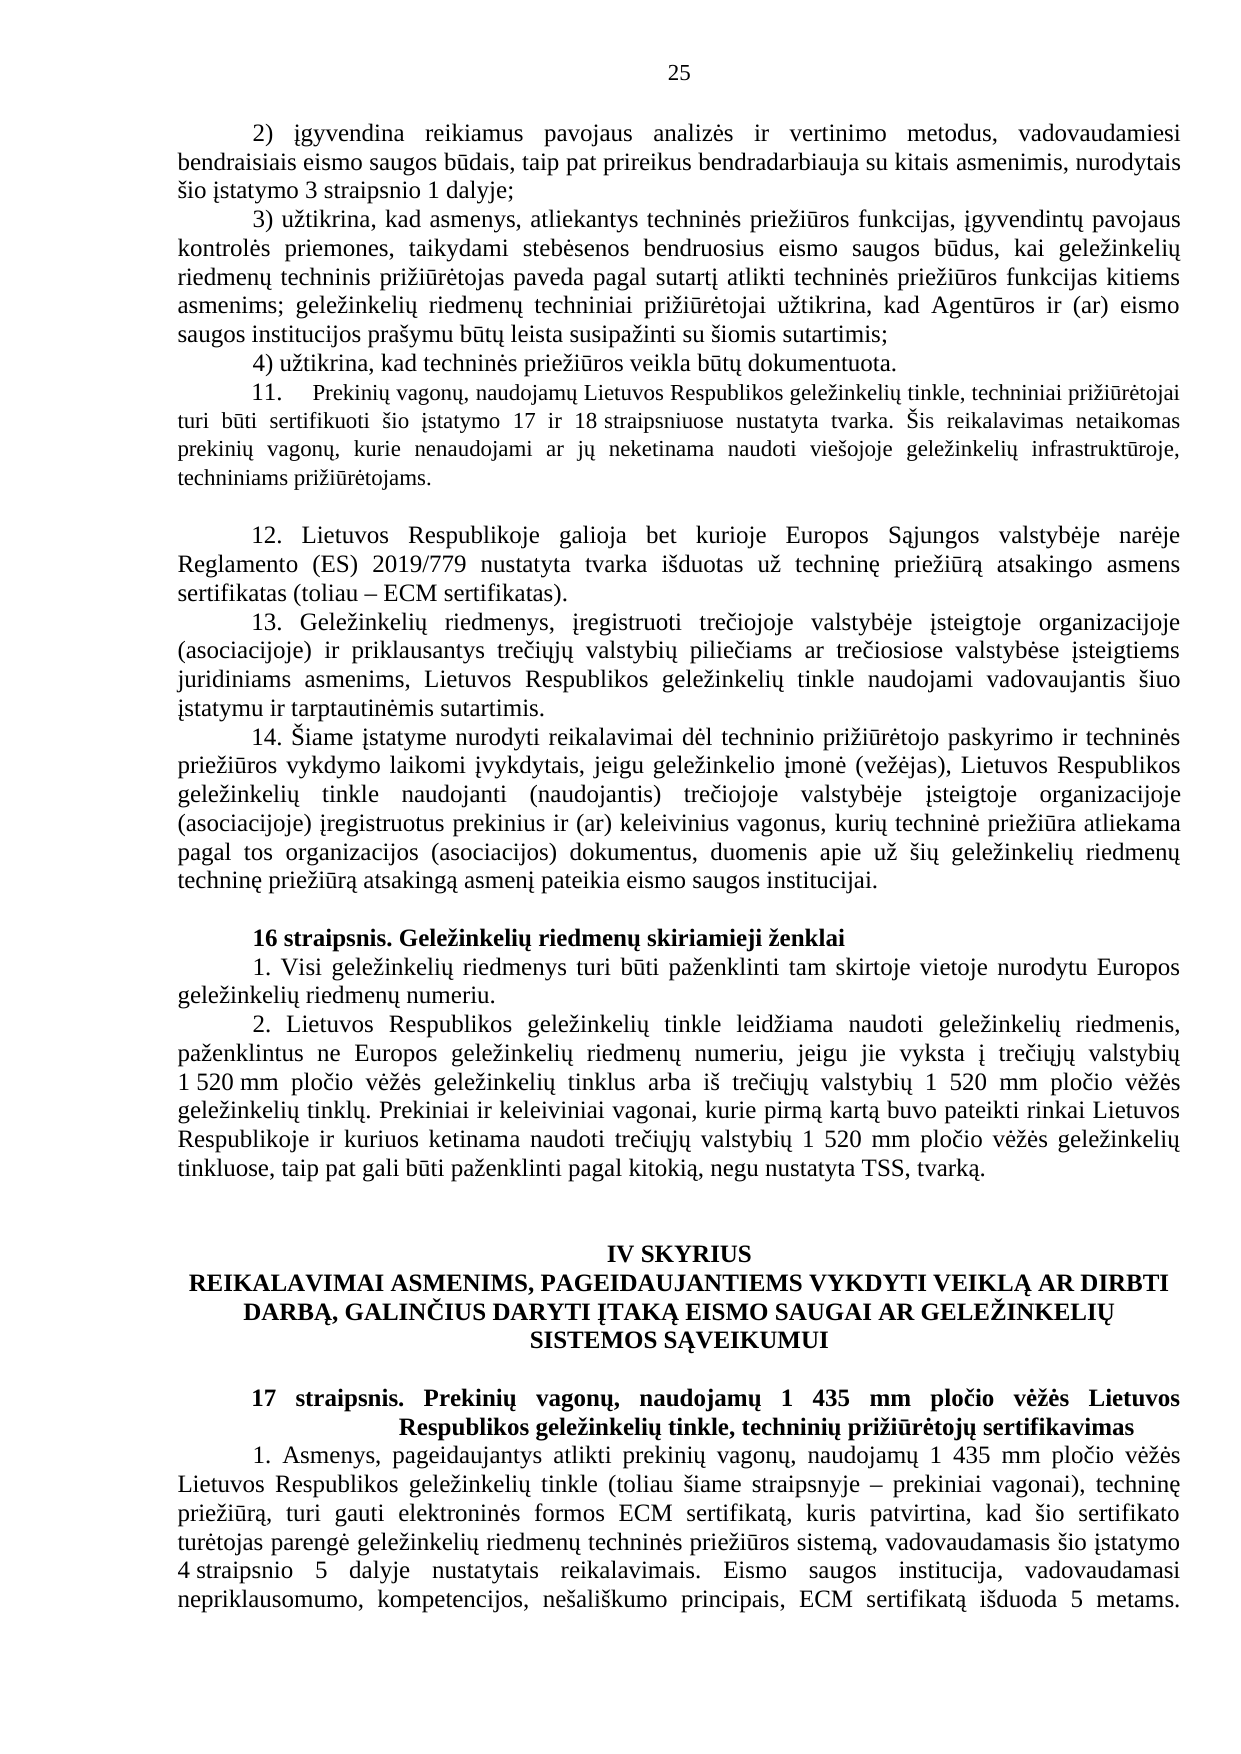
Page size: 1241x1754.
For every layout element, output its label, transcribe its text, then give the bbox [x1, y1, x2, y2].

text 14. Šiame įstatyme nurodyti reikalavimai dėl techninio prižiūrėtojo paskyrimo ir techninės priežiūros vykdymo laikomi įvykdytais, jeigu geležinkelio įmonė (vežėjas), Lietuvos Respublikos geležinkelių tinkle naudojanti (naudojantis) trečiojoje valstybėje įsteigtoje organizacijoje (asociacijoje) įregistruotus prekinius ir (ar) keleivinius vagonus, kurių techninė priežiūra atliekama pagal tos organizacijos (asociacijos) dokumentus, duomenis apie už šių geležinkelių riedmenų techninę priežiūrą atsakingą asmenį pateikia eismo saugos institucijai. [177, 722, 1181, 894]
text IV SKYRIUS [177, 1239, 1181, 1268]
text 4) užtikrina, kad techninės priežiūros veikla būtų dokumentuota. [177, 348, 1181, 377]
text 2. Lietuvos Respublikos geležinkelių tinkle leidžiama naudoti geležinkelių riedmenis, paženklintus ne Europos geležinkelių riedmenų numeriu, jeigu jie vyksta į trečiųjų valstybių 1 520 mm pločio vėžės geležinkelių tinklus arba iš trečiųjų valstybių 1 520 mm pločio vėžės geležinkelių tinklų. Prekiniai ir keleiviniai vagonai, kurie pirmą kartą buvo pateikti rinkai Lietuvos Respublikoje ir kuriuos ketinama naudoti trečiųjų valstybių 1 520 mm pločio vėžės geležinkelių tinkluose, taip pat gali būti paženklinti pagal kitokią, negu nustatyta TSS, tvarką. [177, 1009, 1181, 1182]
text 3) užtikrina, kad asmenys, atliekantys techninės priežiūros funkcijas, įgyvendintų pavojaus kontrolės priemones, taikydami stebėsenos bendruosius eismo saugos būdus, kai geležinkelių riedmenų techninis prižiūrėtojas paveda pagal sutartį atlikti techninės priežiūros funkcijas kitiems asmenims; geležinkelių riedmenų techniniai prižiūrėtojai užtikrina, kad Agentūros ir (ar) eismo saugos institucijos prašymu būtų leista susipažinti su šiomis sutartimis; [177, 204, 1181, 348]
text 1. Visi geležinkelių riedmenys turi būti paženklinti tam skirtoje vietoje nurodytu Europos geležinkelių riedmenų numeriu. [177, 952, 1181, 1009]
text 13. Geležinkelių riedmenys, įregistruoti trečiojoje valstybėje įsteigtoje organizacijoje (asociacijoje) ir priklausantys trečiųjų valstybių piliečiams ar trečiosiose valstybėse įsteigtiems juridiniams asmenims, Lietuvos Respublikos geležinkelių tinkle naudojami vadovaujantis šiuo įstatymu ir tarptautinėmis sutartimis. [177, 607, 1181, 722]
text 11. Prekinių vagonų, naudojamų Lietuvos Respublikos geležinkelių tinkle, techniniai prižiūrėtojai turi būti sertifikuoti šio įstatymo 17 ir 18 straipsniuose nustatyta tvarka. Šis reikalavimas netaikomas prekinių vagonų, kurie nenaudojami ar jų neketinama naudoti viešojoje geležinkelių infrastruktūroje, techniniams prižiūrėtojams. [177, 377, 1181, 490]
text 16 straipsnis. Geležinkelių riedmenų skiriamieji ženklai [177, 923, 1181, 952]
text 1. Asmenys, pageidaujantys atlikti prekinių vagonų, naudojamų 1 435 mm pločio vėžės Lietuvos Respublikos geležinkelių tinkle (toliau šiame straipsnyje – prekiniai vagonai), techninę priežiūrą, turi gauti elektroninės formos ECM sertifikatą, kuris patvirtina, kad šio sertifikato turėtojas parengė geležinkelių riedmenų techninės priežiūros sistemą, vadovaudamasis šio įstatymo 4 straipsnio 5 dalyje nustatytais reikalavimais. Eismo saugos institucija, vadovaudamasi nepriklausomumo, kompetencijos, nešališkumo principais, ECM sertifikatą išduoda 5 metams. [177, 1441, 1181, 1613]
text REIKALAVIMAI ASMENIMS, PAGEIDAUJANTIEMS VYKDYTI VEIKLĄ AR DIRBTI DARBĄ, GALINČIUS DARYTI ĮTAKĄ EISMO SAUGAI AR GELEŽINKELIŲ SISTEMOS SĄVEIKUMUI [177, 1268, 1181, 1354]
text 12. Lietuvos Respublikoje galioja bet kurioje Europos Sąjungos valstybėje narėje Reglamento (ES) 2019/779 nustatyta tvarka išduotas už techninę priežiūrą atsakingo asmens sertifikatas (toliau – ECM sertifikatas). [177, 521, 1181, 607]
text 17 straipsnis. Prekinių vagonų, naudojamų 1 435 mm pločio vėžės Lietuvos Respublikos geležinkelių tinkle, techninių prižiūrėtojų sertifikavimas [251, 1383, 1181, 1441]
text 2) įgyvendina reikiamus pavojaus analizės ir vertinimo metodus, vadovaudamiesi bendraisiais eismo saugos būdais, taip pat prireikus bendradarbiauja su kitais asmenimis, nurodytais šio įstatymo 3 straipsnio 1 dalyje; [177, 118, 1181, 204]
